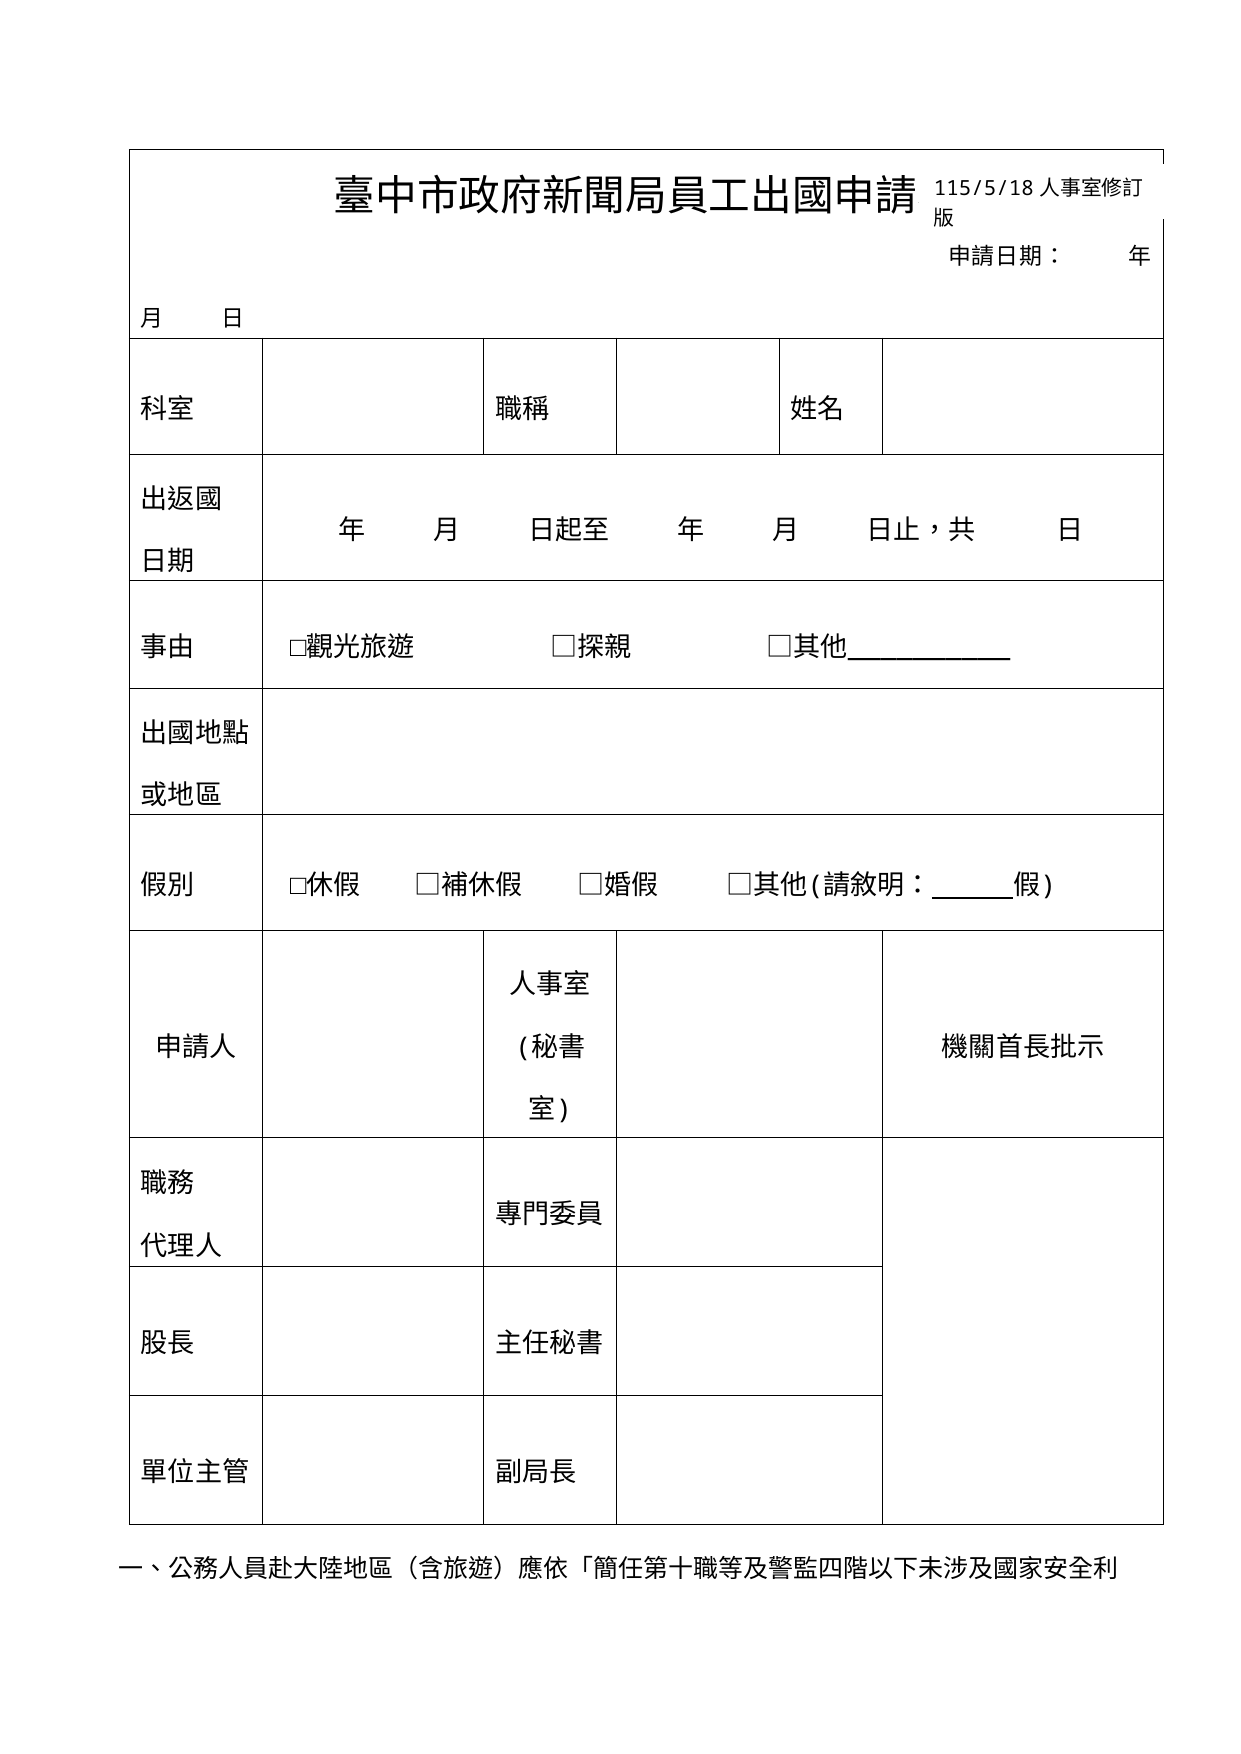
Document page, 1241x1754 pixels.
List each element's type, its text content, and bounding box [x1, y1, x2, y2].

table_cell 假別 [130, 815, 262, 930]
table_cell 事由 [130, 581, 262, 688]
table_cell [883, 1138, 1163, 1523]
table_cell 年 月 日起至 年 月 日止，共 日 [263, 455, 1163, 580]
table_cell 出返國 日期 [130, 455, 262, 580]
table_cell 機關首長批示 [883, 931, 1163, 1137]
table_header 臺中市政府新聞局員工出國申請表 申請日期： 年 月 日 [130, 150, 1163, 338]
table_cell [617, 1396, 882, 1523]
table_cell 職稱 [484, 339, 616, 453]
table_cell [263, 339, 483, 453]
text 一、公務人員赴大陸地區（含旅遊）應依「簡任第十職等及警監四階以下未涉及國家安全利 [118, 1524, 1122, 1587]
table_cell 副局長 [484, 1396, 616, 1523]
table_cell 姓名 [780, 339, 882, 453]
table_cell [883, 339, 1163, 453]
table_cell [263, 1138, 483, 1266]
table_cell 股長 [130, 1267, 262, 1394]
table_cell 人事室 (秘書室) [484, 931, 616, 1137]
table_cell 申請人 [130, 931, 262, 1137]
table_cell [617, 1138, 882, 1266]
table_cell 主任秘書 [484, 1267, 616, 1394]
table_cell 單位主管 [130, 1396, 262, 1523]
table_cell [617, 339, 779, 453]
table_cell 科室 [130, 339, 262, 453]
table_cell [263, 1396, 483, 1523]
table_cell □觀光旅遊 □探親 □其他__________ [263, 581, 1163, 688]
table_cell 專門委員 [484, 1138, 616, 1266]
table_cell 出國地點或地區 [130, 689, 262, 814]
table_cell [263, 1267, 483, 1394]
table_cell [263, 931, 483, 1137]
table_cell [617, 931, 882, 1137]
table_cell 職務 代理人 [130, 1138, 262, 1266]
table_cell [263, 689, 1163, 814]
table_cell □休假 □補休假 □婚假 □其他(請敘明： 假) [263, 815, 1163, 930]
table_cell [617, 1267, 882, 1394]
